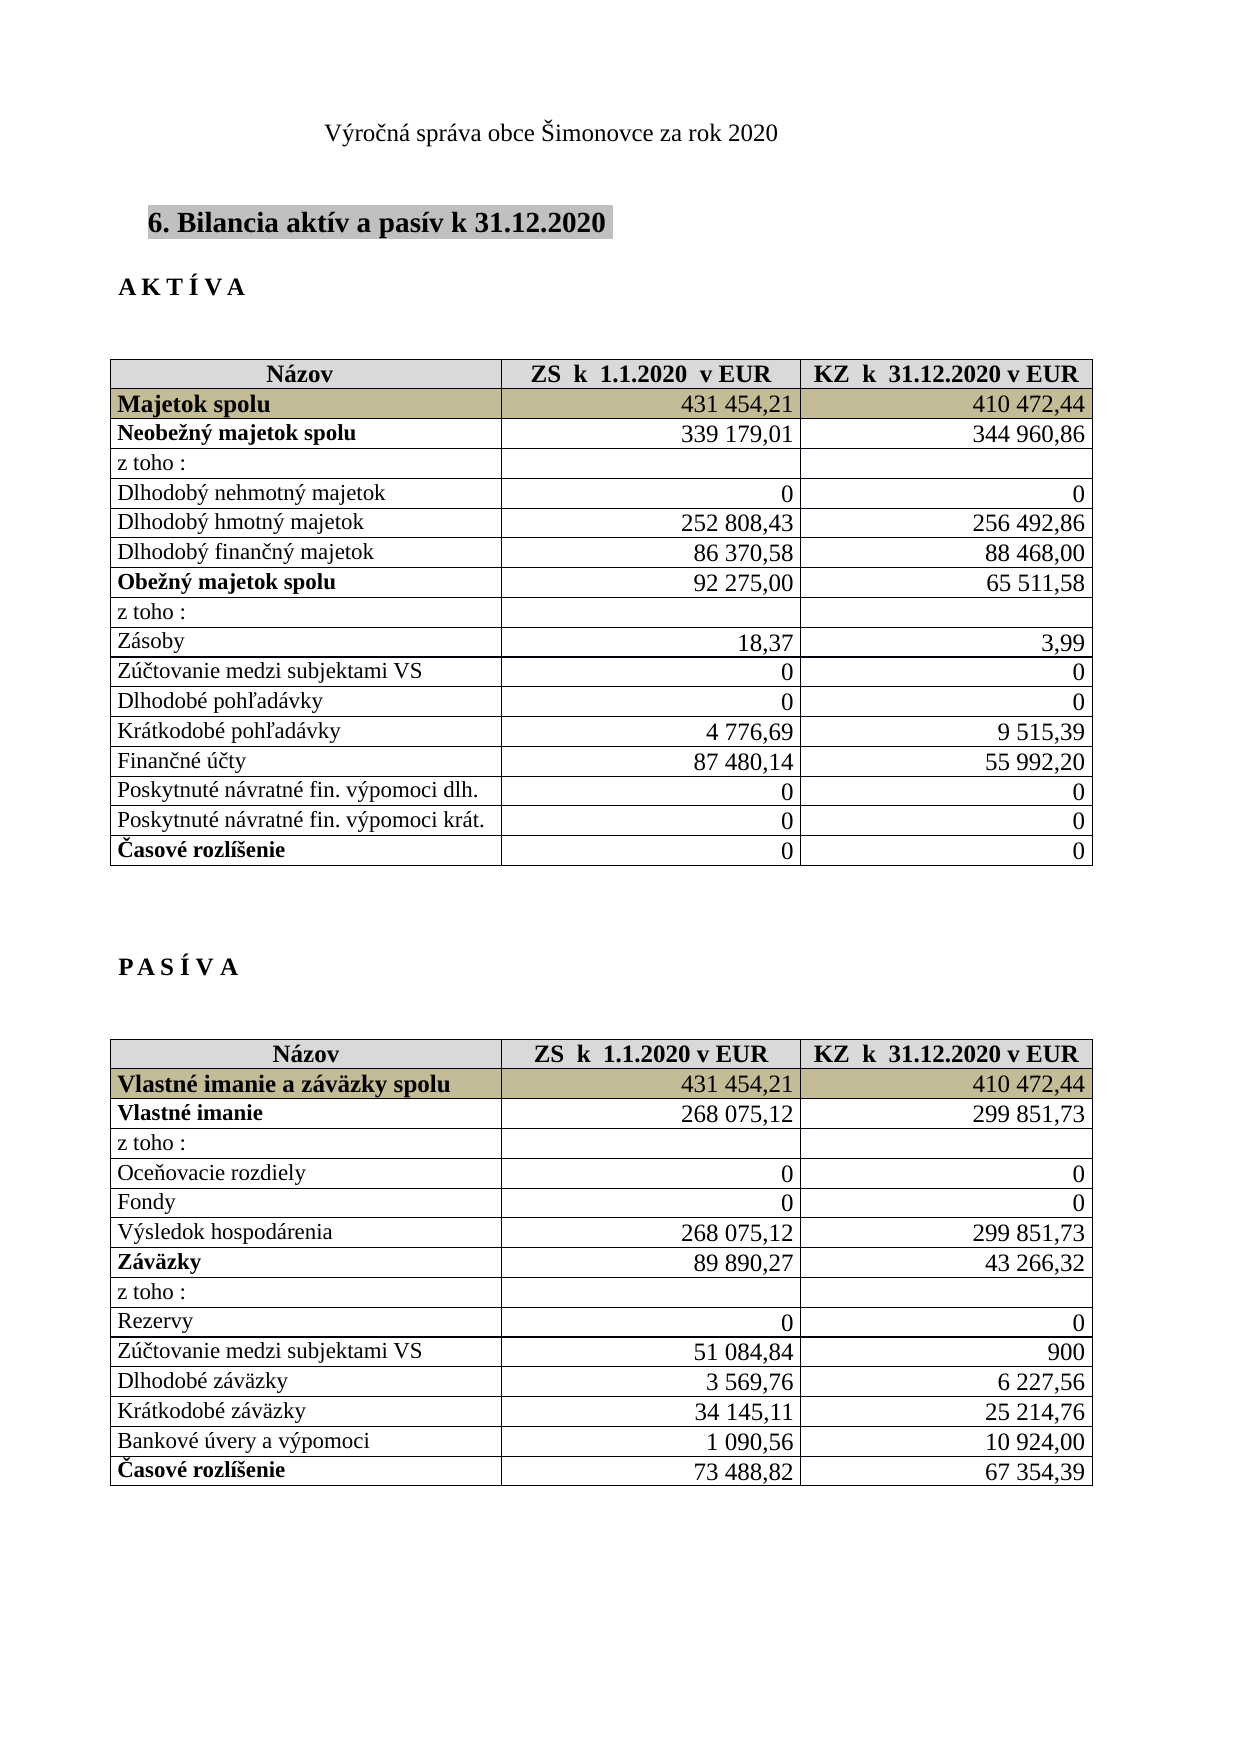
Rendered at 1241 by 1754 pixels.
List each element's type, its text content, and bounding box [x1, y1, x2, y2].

table_cell 900 [801, 1338, 1092, 1366]
table_cell 299 851,73 [801, 1218, 1092, 1247]
table_cell 0 [801, 1159, 1092, 1187]
table_cell Poskytnuté návratné fin. výpomoci krát. [111, 806, 501, 835]
table_cell z toho : [111, 1129, 501, 1158]
table_cell Zásoby [111, 628, 501, 656]
table_cell Vlastné imanie [111, 1099, 501, 1128]
table_cell 431 454,21 [502, 1069, 800, 1098]
text P A S Í V A [118, 952, 1122, 981]
table_cell 73 488,82 [502, 1457, 800, 1485]
table_header Názov [111, 1040, 501, 1068]
table_cell Dlhodobý hmotný majetok [111, 509, 501, 537]
table_cell 0 [502, 777, 800, 805]
table_cell 89 890,27 [502, 1248, 800, 1277]
table_header KZ k 31.12.2020 v EUR [801, 1040, 1092, 1068]
table_cell 0 [801, 658, 1092, 686]
table_cell Neobežný majetok spolu [111, 419, 501, 448]
table_cell Záväzky [111, 1248, 501, 1277]
table_cell 6 227,56 [801, 1367, 1092, 1396]
table_cell 92 275,00 [502, 568, 800, 597]
table_cell 25 214,76 [801, 1397, 1092, 1426]
table_cell 0 [502, 479, 800, 507]
table_cell [502, 1129, 800, 1158]
table_cell 252 808,43 [502, 509, 800, 537]
table_cell z toho : [111, 1278, 501, 1307]
table_cell 34 145,11 [502, 1397, 800, 1426]
table_cell 86 370,58 [502, 538, 800, 567]
table_cell Výsledok hospodárenia [111, 1218, 501, 1247]
table_cell Vlastné imanie a záväzky spolu [111, 1069, 501, 1098]
table_cell z toho : [111, 598, 501, 627]
table_cell Fondy [111, 1189, 501, 1217]
table_cell 18,37 [502, 628, 800, 656]
table_cell 410 472,44 [801, 389, 1092, 418]
table_cell Krátkodobé záväzky [111, 1397, 501, 1426]
table_cell 0 [801, 836, 1092, 865]
table_cell Finančné účty [111, 747, 501, 776]
table_cell 0 [502, 1159, 800, 1187]
table_header ZS k 1.1.2020 v EUR [502, 1040, 800, 1068]
table_cell 67 354,39 [801, 1457, 1092, 1485]
table_cell Časové rozlíšenie [111, 836, 501, 865]
table_cell 51 084,84 [502, 1338, 800, 1366]
table_cell 268 075,12 [502, 1218, 800, 1247]
table_cell [502, 449, 800, 478]
table_cell 0 [502, 1308, 800, 1336]
table_cell 0 [801, 1189, 1092, 1217]
table_header ZS k 1.1.2020 v EUR [502, 360, 800, 388]
table_cell 65 511,58 [801, 568, 1092, 597]
table_cell 4 776,69 [502, 717, 800, 746]
table_cell Dlhodobé pohľadávky [111, 687, 501, 716]
table_cell Dlhodobý finančný majetok [111, 538, 501, 567]
table_cell 0 [502, 687, 800, 716]
text A K T Í V A [118, 272, 1122, 301]
table_cell 299 851,73 [801, 1099, 1092, 1128]
table_cell 344 960,86 [801, 419, 1092, 448]
table_cell 0 [801, 479, 1092, 507]
table_header Názov [111, 360, 501, 388]
table_cell 0 [801, 687, 1092, 716]
table_cell 43 266,32 [801, 1248, 1092, 1277]
list 6. Bilancia aktív a pasív k 31.12.2020 [118, 205, 1122, 239]
table_cell Dlhodobé záväzky [111, 1367, 501, 1396]
table_header KZ k 31.12.2020 v EUR [801, 360, 1092, 388]
table_cell [801, 1129, 1092, 1158]
table_cell 88 468,00 [801, 538, 1092, 567]
table_cell Dlhodobý nehmotný majetok [111, 479, 501, 507]
table_cell [502, 598, 800, 627]
table_cell 268 075,12 [502, 1099, 800, 1128]
table_cell 0 [502, 806, 800, 835]
table_cell 0 [502, 836, 800, 865]
table_cell 0 [801, 806, 1092, 835]
table_cell Majetok spolu [111, 389, 501, 418]
table_cell Zúčtovanie medzi subjektami VS [111, 1338, 501, 1366]
table_cell Oceňovacie rozdiely [111, 1159, 501, 1187]
table_cell [801, 449, 1092, 478]
table_cell z toho : [111, 449, 501, 478]
table_cell 3,99 [801, 628, 1092, 656]
table_cell Obežný majetok spolu [111, 568, 501, 597]
table_cell Rezervy [111, 1308, 501, 1336]
table_cell Poskytnuté návratné fin. výpomoci dlh. [111, 777, 501, 805]
table_cell 0 [801, 1308, 1092, 1336]
table_cell [502, 1278, 800, 1307]
table_cell Krátkodobé pohľadávky [111, 717, 501, 746]
table_cell Bankové úvery a výpomoci [111, 1427, 501, 1456]
table_cell 0 [502, 1189, 800, 1217]
table_cell 339 179,01 [502, 419, 800, 448]
table_cell 410 472,44 [801, 1069, 1092, 1098]
table_cell 3 569,76 [502, 1367, 800, 1396]
table_cell 10 924,00 [801, 1427, 1092, 1456]
table_cell Časové rozlíšenie [111, 1457, 501, 1485]
table_cell Zúčtovanie medzi subjektami VS [111, 658, 501, 686]
table_cell 1 090,56 [502, 1427, 800, 1456]
table_cell [801, 1278, 1092, 1307]
table_cell [801, 598, 1092, 627]
table_cell 431 454,21 [502, 389, 800, 418]
table_cell 55 992,20 [801, 747, 1092, 776]
table_cell 0 [502, 658, 800, 686]
table_cell 256 492,86 [801, 509, 1092, 537]
table_cell 0 [801, 777, 1092, 805]
table_cell 87 480,14 [502, 747, 800, 776]
table_cell 9 515,39 [801, 717, 1092, 746]
